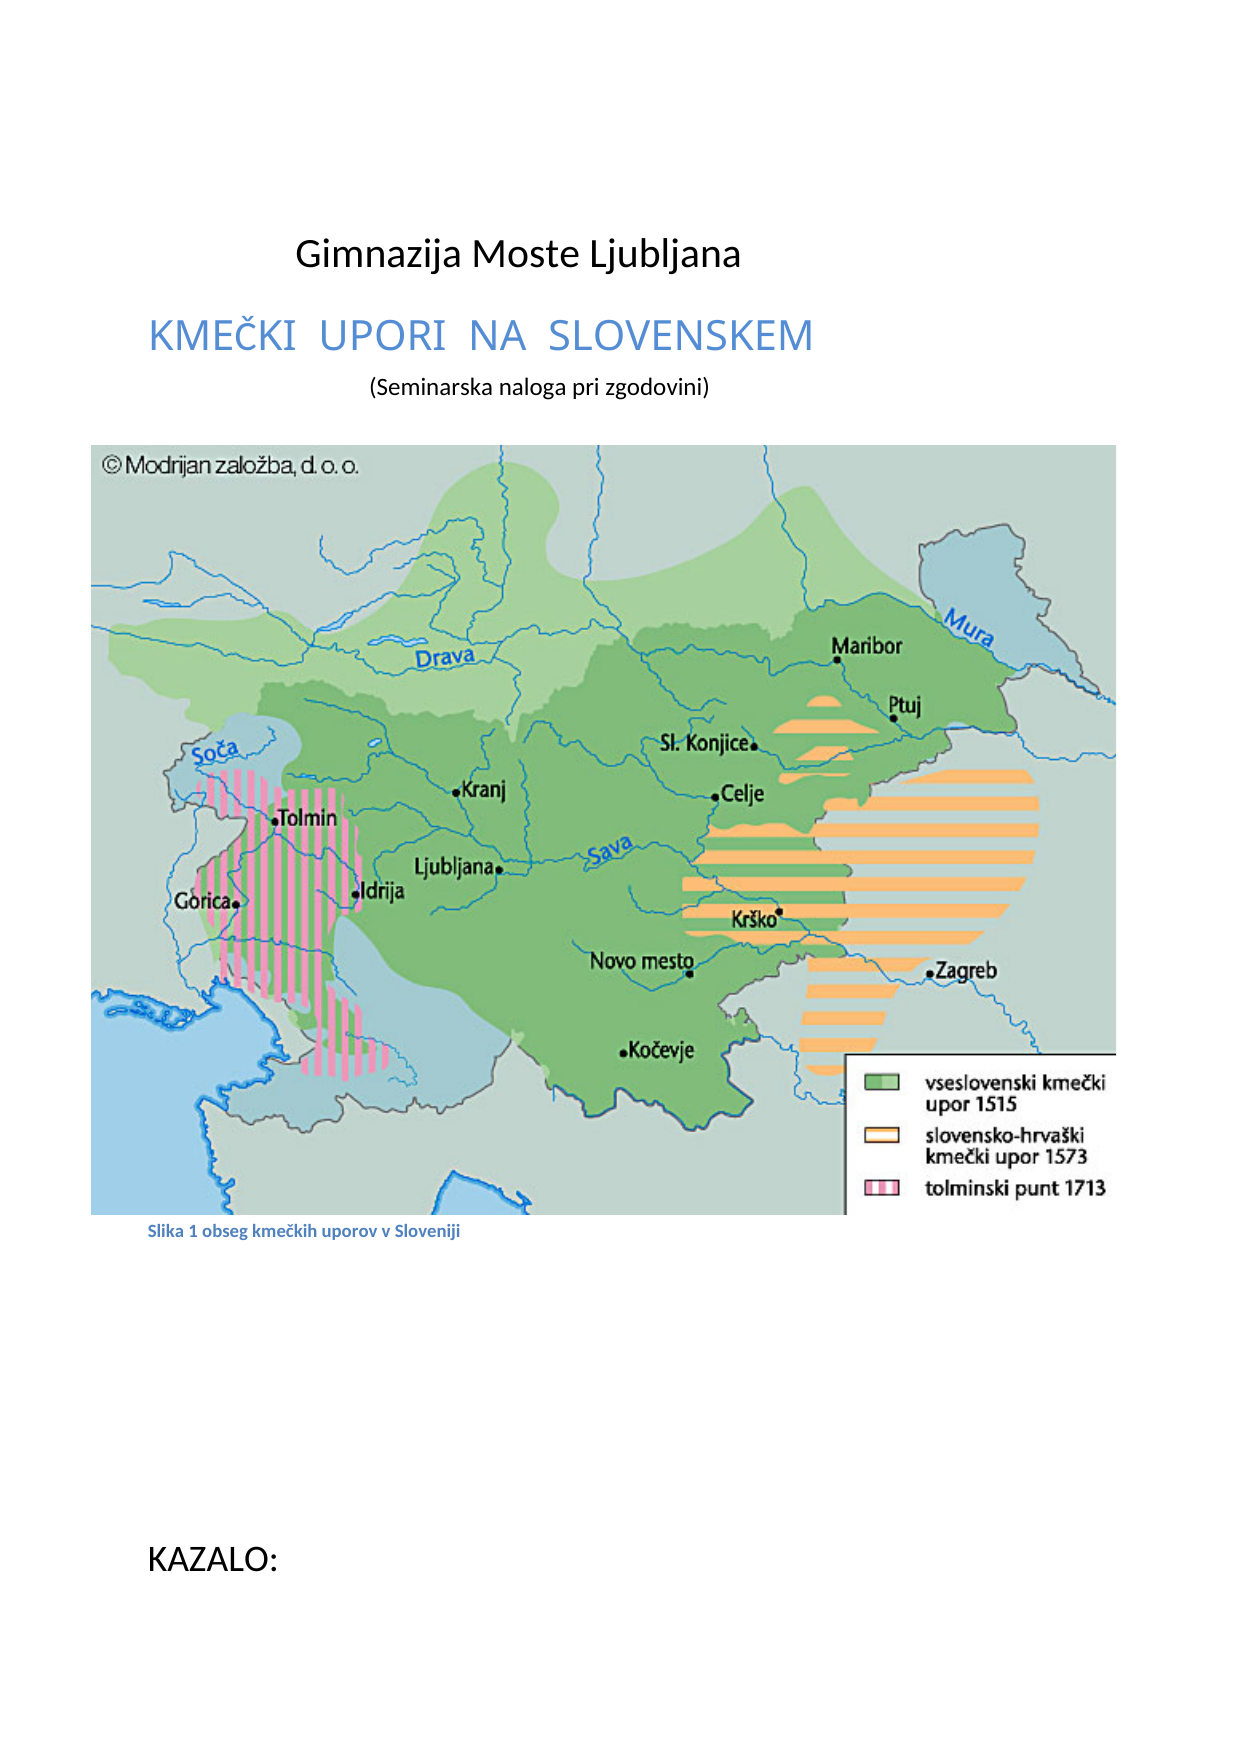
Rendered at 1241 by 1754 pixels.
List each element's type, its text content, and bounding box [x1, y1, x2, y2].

text [148, 441, 1093, 445]
text (Seminarska naloga pri zgodovini) [295, 371, 1093, 402]
text KMEČKI UPORI NA SLOVENSKEM [148, 306, 1093, 363]
picture [91, 445, 1117, 1215]
text Gimnazija Moste Ljubljana [295, 227, 1093, 278]
text Slika 1 obseg kmečkih uporov v Sloveniji [148, 1215, 1093, 1242]
text KAZALO: [148, 1535, 1093, 1581]
